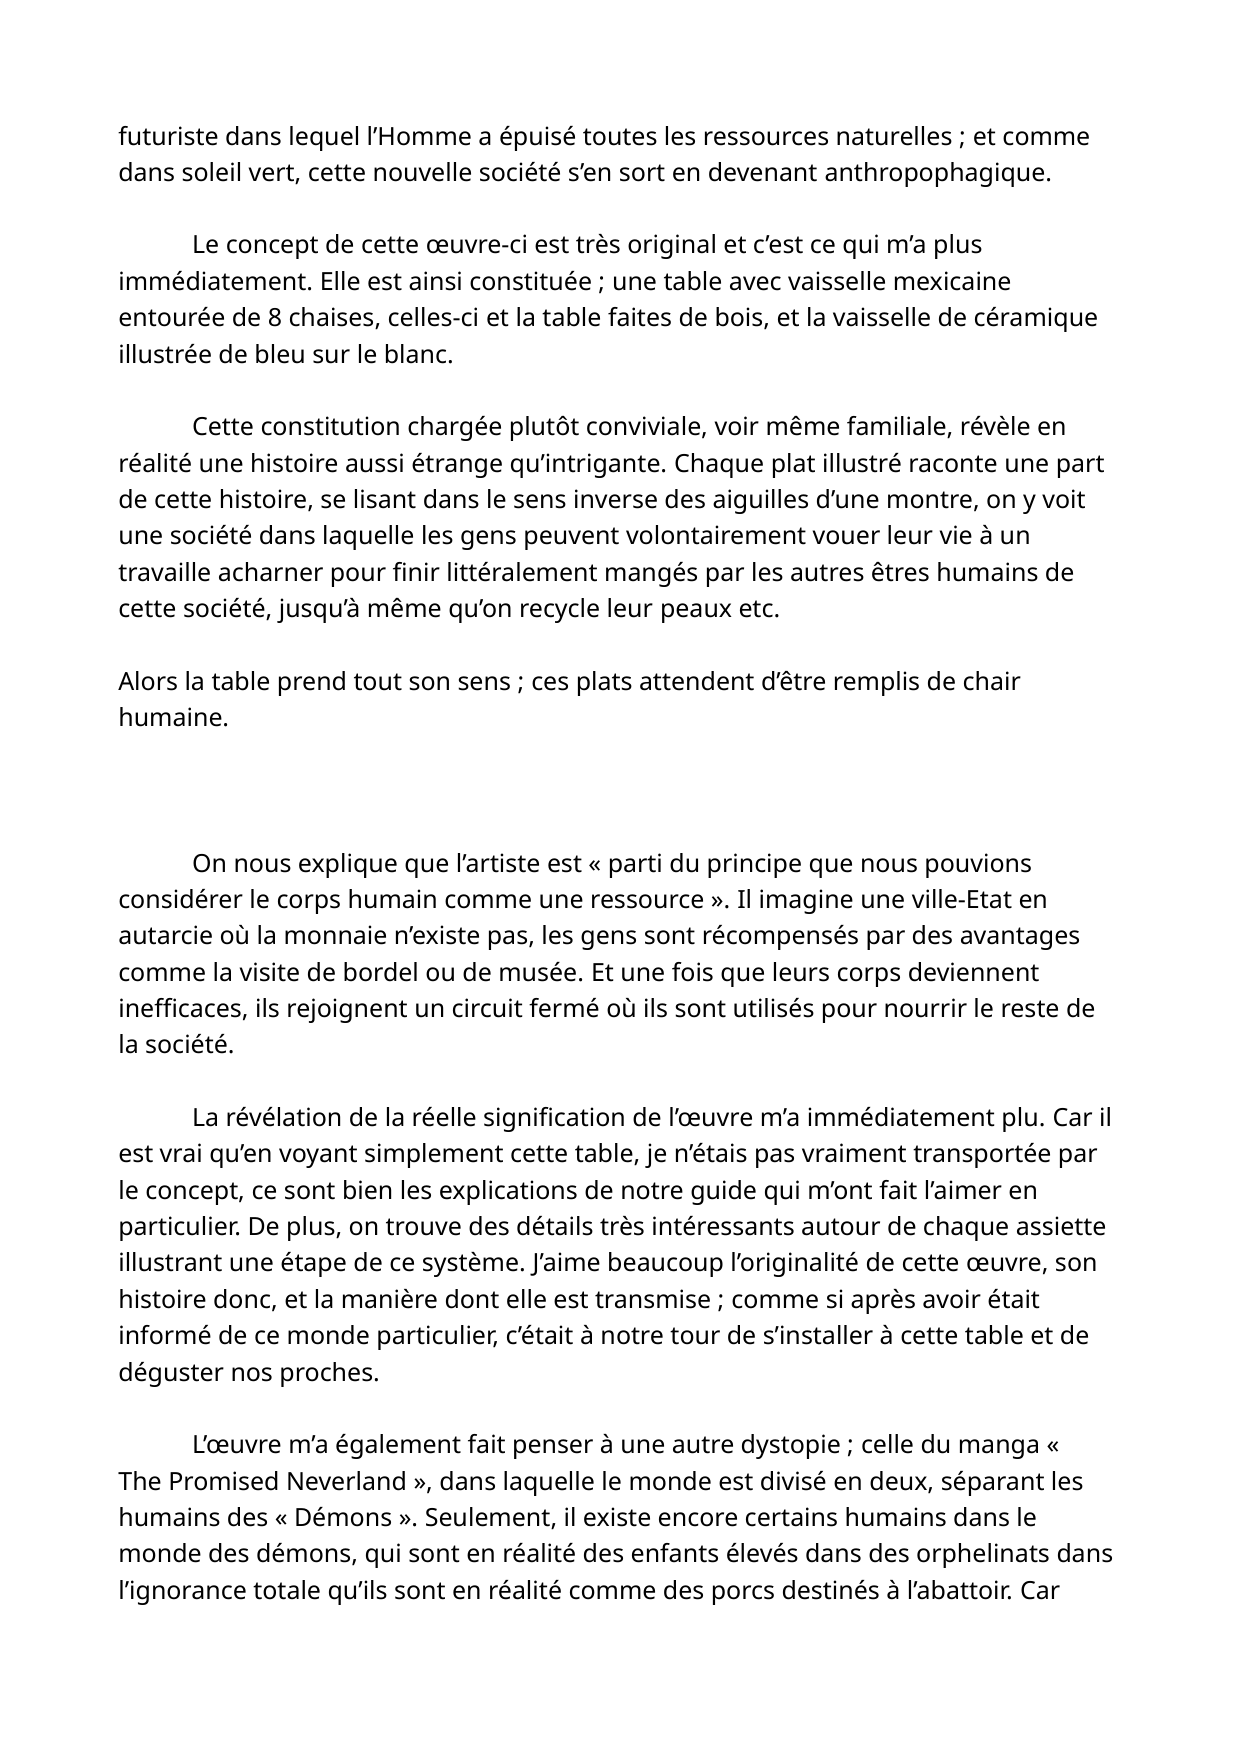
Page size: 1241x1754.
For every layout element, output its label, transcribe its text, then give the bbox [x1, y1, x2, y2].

text Le concept de cette œuvre-ci est très original et c’est ce qui m’a plus immédiatement. Elle est ainsi constituée ; une table avec vaisselle mexicaine entourée de 8 chaises, celles-ci et la table faites de bois, et la vaisselle de céramique illustrée de bleu sur le blanc. [118, 227, 1122, 370]
text Cette constitution chargée plutôt conviviale, voir même familiale, révèle en réalité une histoire aussi étrange qu’intrigante. Chaque plat illustré raconte une part de cette histoire, se lisant dans le sens inverse des aiguilles d’une montre, on y voit une société dans laquelle les gens peuvent volontairement vouer leur vie à un travaille acharner pour finir littéralement mangés par les autres êtres humains de cette société, jusqu’à même qu’on recycle leur peaux etc. [118, 409, 1122, 661]
text futuriste dans lequel l’Homme a épuisé toutes les ressources naturelles ; et comme dans soleil vert, cette nouvelle société s’en sort en devenant anthropophagique. [118, 118, 1122, 225]
text Alors la table prend tout son sens ; ces plats attendent d’être remplis de chair humaine. [118, 663, 1122, 770]
text On nous explique que l’artiste est « parti du principe que nous pouvions considérer le corps humain comme une ressource ». Il imagine une ville-Etat en autarcie où la monnaie n’existe pas, les gens sont récompensés par des avantages comme la visite de bordel ou de musée. Et une fois que leurs corps deviennent inefficaces, ils rejoignent un circuit fermé où ils sont utilisés pour nourrir le reste de la société. [118, 845, 1122, 1097]
text L’œuvre m’a également fait penser à une autre dystopie ; celle du manga « The Promised Neverland », dans laquelle le monde est divisé en deux, séparant les humains des « Démons ». Seulement, il existe encore certains humains dans le monde des démons, qui sont en réalité des enfants élevés dans des orphelinats dans l’ignorance totale qu’ils sont en réalité comme des porcs destinés à l’abattoir. Car [118, 1427, 1122, 1606]
text La révélation de la réelle signification de l’œuvre m’a immédiatement plu. Car il est vrai qu’en voyant simplement cette table, je n’étais pas vraiment transportée par le concept, ce sont bien les explications de notre guide qui m’ont fait l’aimer en particulier. De plus, on trouve des détails très intéressants autour de chaque assiette illustrant une étape de ce système. J’aime beaucoup l’originalité de cette œuvre, son histoire donc, et la manière dont elle est transmise ; comme si après avoir était informé de ce monde particulier, c’était à notre tour de s’installer à cette table et de déguster nos proches. [118, 1100, 1122, 1424]
